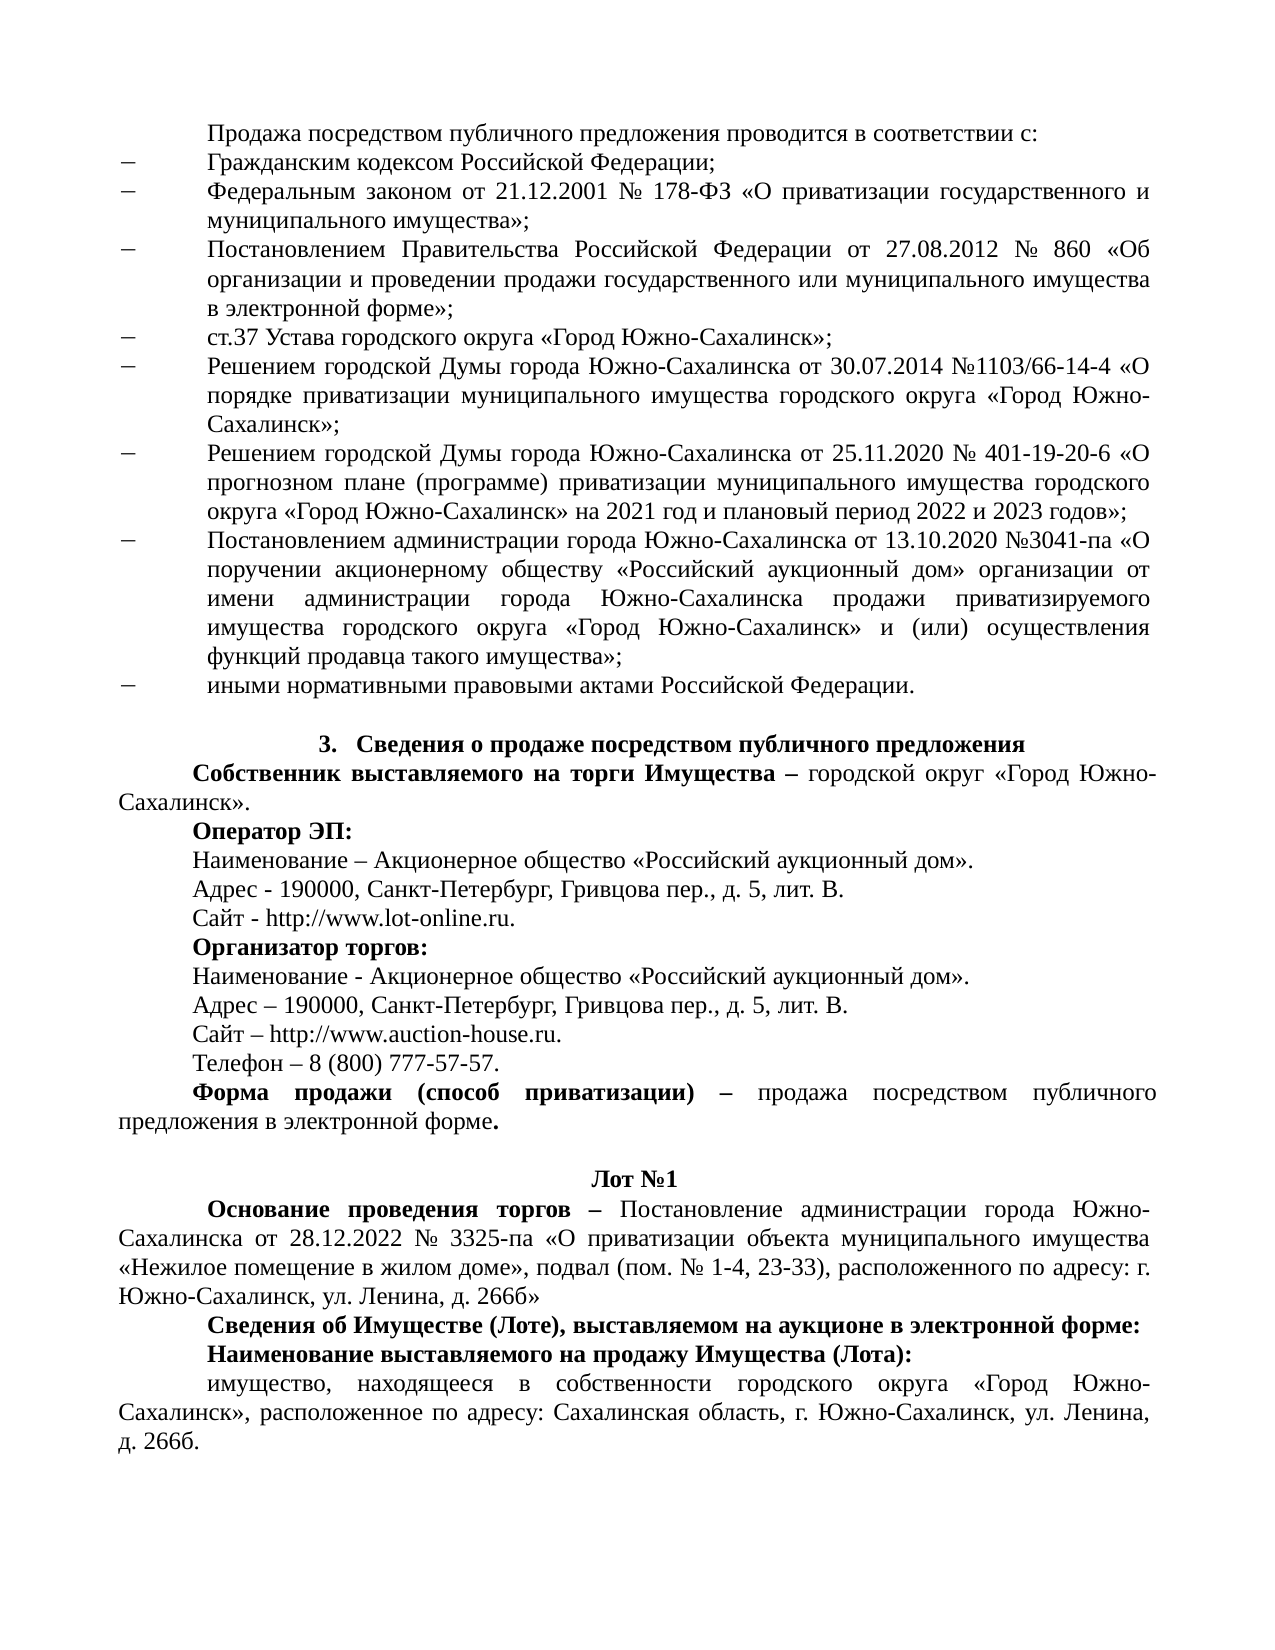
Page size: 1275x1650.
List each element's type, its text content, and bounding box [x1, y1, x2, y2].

list ст.37 Устава городского округа «Город Южно-Сахалинск»; [118, 322, 1151, 351]
text Продажа посредством публичного предложения проводится в соответствии с: [118, 118, 1151, 147]
text Сведения об Имуществе (Лоте), выставляемом на аукционе в электронной форме: [118, 1310, 1157, 1339]
text Телефон – 8 (800) 777-57-57. [118, 1048, 1157, 1077]
list Федеральным законом от 21.12.2001 № 178-ФЗ «О приватизации государственного и муниципального имущества»; [118, 176, 1151, 234]
list иными нормативными правовыми актами Российской Федерации. [118, 670, 1151, 699]
text Лот №1 [118, 1164, 1151, 1193]
text Организатор торгов: [118, 932, 1157, 961]
text Наименование выставляемого на продажу Имущества (Лота): [118, 1339, 1157, 1368]
text Наименование - Акционерное общество «Российский аукционный дом». [118, 961, 1157, 990]
text Собственник выставляемого на торги Имущества – городской округ «Город Южно-Сахалинск». [118, 757, 1157, 816]
list Постановлением администрации города Южно-Сахалинска от 13.10.2020 №3041-па «О поручении акционерному обществу «Российский аукционный дом» организации от имени администрации города Южно-Сахалинска продажи приватизируемого имущества городского округа «Город Южно-Сахалинск» и (или) осуществления функций продавца такого имущества»; [118, 525, 1151, 670]
text Основание проведения торгов – Постановление администрации города Южно-Сахалинска от 28.12.2022 № 3325-па «О приватизации объекта муниципального имущества «Нежилое помещение в жилом доме», подвал (пом. № 1-4, 23-33), расположенного по адресу: г. Южно-Сахалинск, ул. Ленина, д. 266б» [118, 1193, 1151, 1310]
text Форма продажи (способ приватизации) – продажа посредством публичного предложения в электронной форме. [118, 1077, 1157, 1135]
list Решением городской Думы города Южно-Сахалинска от 25.11.2020 № 401-19-20-6 «О прогнозном плане (программе) приватизации муниципального имущества городского округа «Город Южно-Сахалинск» на 2021 год и плановый период 2022 и 2023 годов»; [118, 438, 1151, 525]
text Сайт – http://www.auction-house.ru. [118, 1019, 1157, 1048]
text Адрес - 190000, Санкт-Петербург, Гривцова пер., д. 5, лит. В. [118, 874, 1157, 903]
list Сведения о продаже посредством публичного предложения [193, 728, 1151, 757]
text Оператор ЭП: [118, 816, 1157, 845]
list Гражданским кодексом Российской Федерации; [118, 147, 1151, 176]
text имущество, находящееся в собственности городского округа «Город Южно-Сахалинск», расположенное по адресу: Сахалинская область, г. Южно-Сахалинск, ул. Ленина, д. 266б. [118, 1368, 1151, 1455]
text Наименование – Акционерное общество «Российский аукционный дом». [118, 845, 1157, 874]
text Сайт - http://www.lot-online.ru. [118, 903, 1157, 932]
text Адрес – 190000, Санкт-Петербург, Гривцова пер., д. 5, лит. В. [118, 990, 1157, 1019]
list Решением городской Думы города Южно-Сахалинска от 30.07.2014 №1103/66-14-4 «О порядке приватизации муниципального имущества городского округа «Город Южно-Сахалинск»; [118, 351, 1151, 438]
list Постановлением Правительства Российской Федерации от 27.08.2012 № 860 «Об организации и проведении продажи государственного или муниципального имущества в электронной форме»; [118, 234, 1151, 322]
